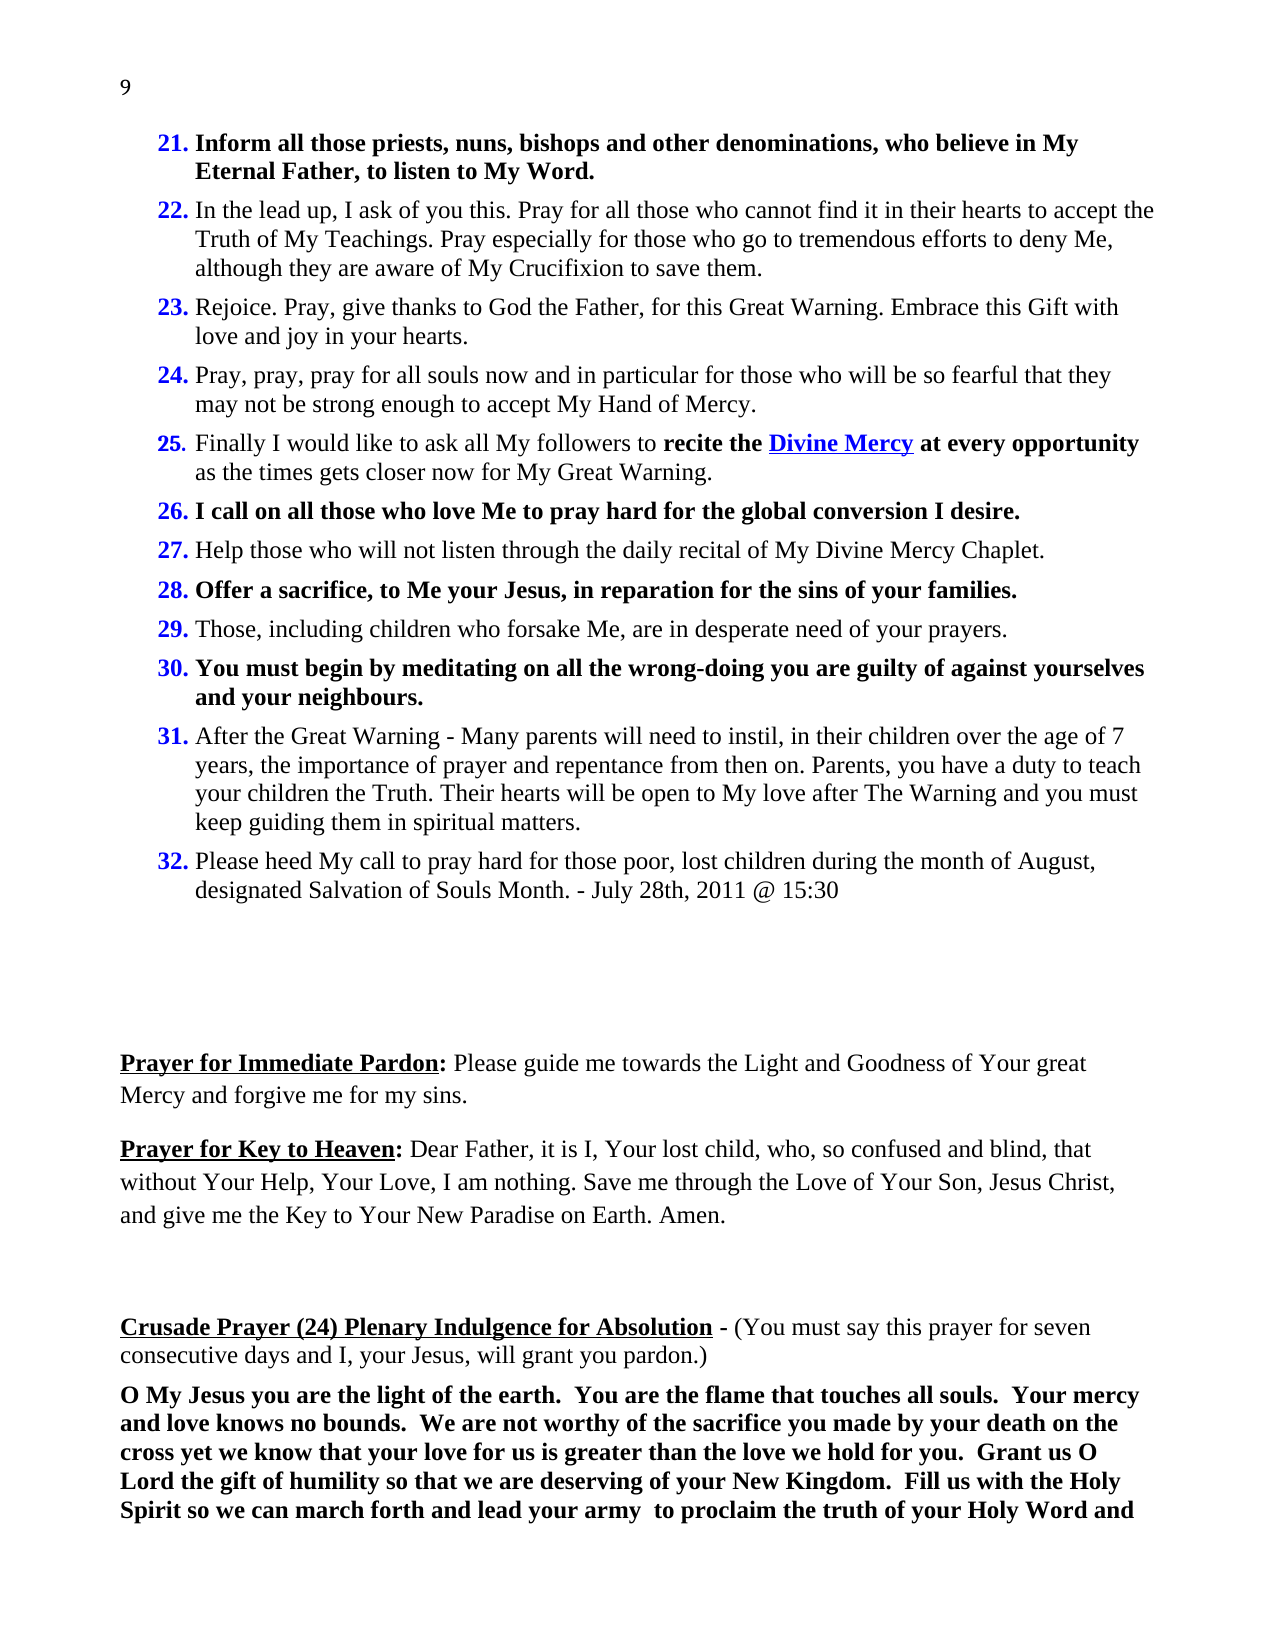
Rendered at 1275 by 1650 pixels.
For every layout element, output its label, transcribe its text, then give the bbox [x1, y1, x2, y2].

list You must begin by meditating on all the wrong-doing you are guilty of against yourselves and your neighbours. [157, 653, 1155, 711]
list Rejoice. Pray, give thanks to God the Father, for this Great Warning. Embrace this Gift with love and joy in your hearts. [157, 292, 1155, 350]
list Inform all those priests, nuns, bishops and other denominations, who believe in My Eternal Father, to listen to My Word. [157, 128, 1155, 185]
list Offer a sacrifice, to Me your Jesus, in reparation for the sins of your families. [157, 575, 1155, 603]
text Crusade Prayers: [120, 990, 1155, 1019]
list Pray, pray, pray for all souls now and in particular for those who will be so fearful that they may not be strong enough to accept My Hand of Mercy. [157, 360, 1155, 418]
list Those, including children who forsake Me, are in desperate need of your prayers. [157, 614, 1155, 643]
list Help those who will not listen through the daily recital of My Divine Mercy Chaplet. [157, 536, 1155, 564]
list Finally I would like to ask all My followers to recite the Divine Mercy at every opportunity as the times gets closer now for My Great Warning. [157, 428, 1155, 486]
text O My Jesus you are the light of the earth. You are the flame that touches all souls. Your mercy and love knows no bounds. We are not worthy of the sacrifice you made by your death on the cross yet we know that your love for us is greater than the love we hold for you. Grant us O Lord the gift of humility so that we are deserving of your New Kingdom. Fill us with the Holy Spirit so we can march forth and lead your army to proclaim the truth of your Holy Word and [120, 1380, 1155, 1523]
list Please heed My call to pray hard for those poor, lost children during the month of August, designated Salvation of Souls Month. - July 28th, 2011 @ 15:30 [157, 846, 1155, 904]
list I call on all those who love Me to pray hard for the global conversion I desire. [157, 496, 1155, 525]
list In the lead up, I ask of you this. Pray for all those who cannot find it in their hearts to accept the Truth of My Teachings. Pray especially for those who go to tremendous efforts to deny Me, although they are aware of My Crucifixion to save them. [157, 196, 1155, 282]
text Prayer for Key to Heaven: Dear Father, it is I, Your lost child, who, so confused and blind, that without Your Help, Your Love, I am nothing. Save me through the Love of Your Son, Jesus Christ, and give me the Key to Your New Paradise on Earth. Amen. [120, 1134, 1155, 1229]
list After the Great Warning - Many parents will need to instil, in their children over the age of 7 years, the importance of prayer and repentance from then on. Parents, you have a duty to teach your children the Truth. Their hearts will be open to My love after The Warning and you must keep guiding them in spiritual matters. [157, 721, 1155, 836]
text Crusade Prayer (24) Plenary Indulgence for Absolution - (You must say this prayer for seven consecutive days and I, your Jesus, will grant you pardon.) [120, 1312, 1155, 1369]
text Prayer for Immediate Pardon: Please guide me towards the Light and Goodness of Your great Mercy and forgive me for my sins. [120, 1048, 1155, 1109]
